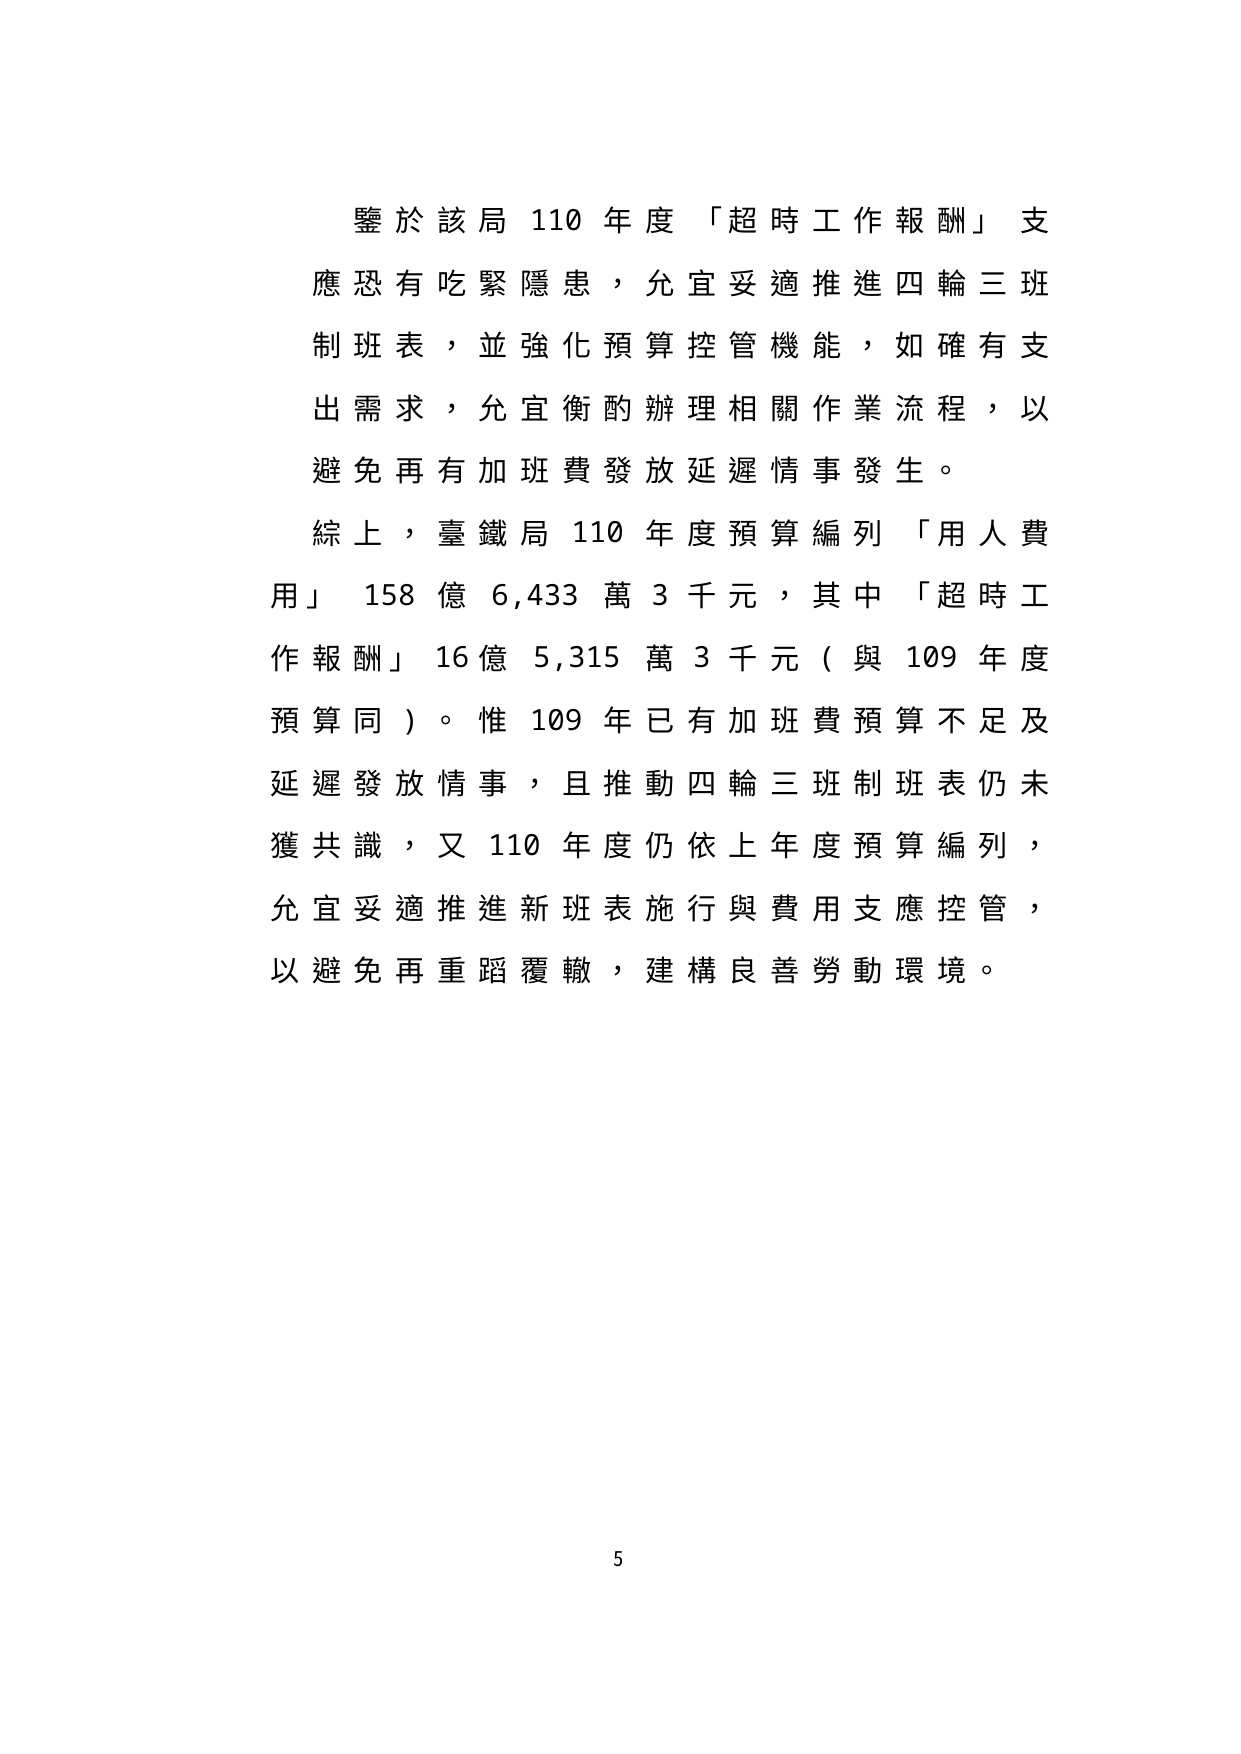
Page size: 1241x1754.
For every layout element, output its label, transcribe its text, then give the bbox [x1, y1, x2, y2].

text 鑒於該局110年度「超時工作報酬」支應恐有吃緊隱患，允宜妥適推進四輪三班制班表，並強化預算控管機能，如確有支出需求，允宜衡酌辦理相關作業流程，以避免再有加班費發放延遲情事發生。 [269, 177, 1056, 490]
text 綜上，臺鐵局110年度預算編列「用人費用」158億6,433萬3千元，其中「超時工作報酬」16億5,315萬3千元(與109年度預算同)。惟109年已有加班費預算不足及延遲發放情事，且推動四輪三班制班表仍未獲共識，又110年度仍依上年度預算編列，允宜妥適推進新班表施行與費用支應控管，以避免再重蹈覆轍，建構良善勞動環境。 [240, 490, 1056, 990]
